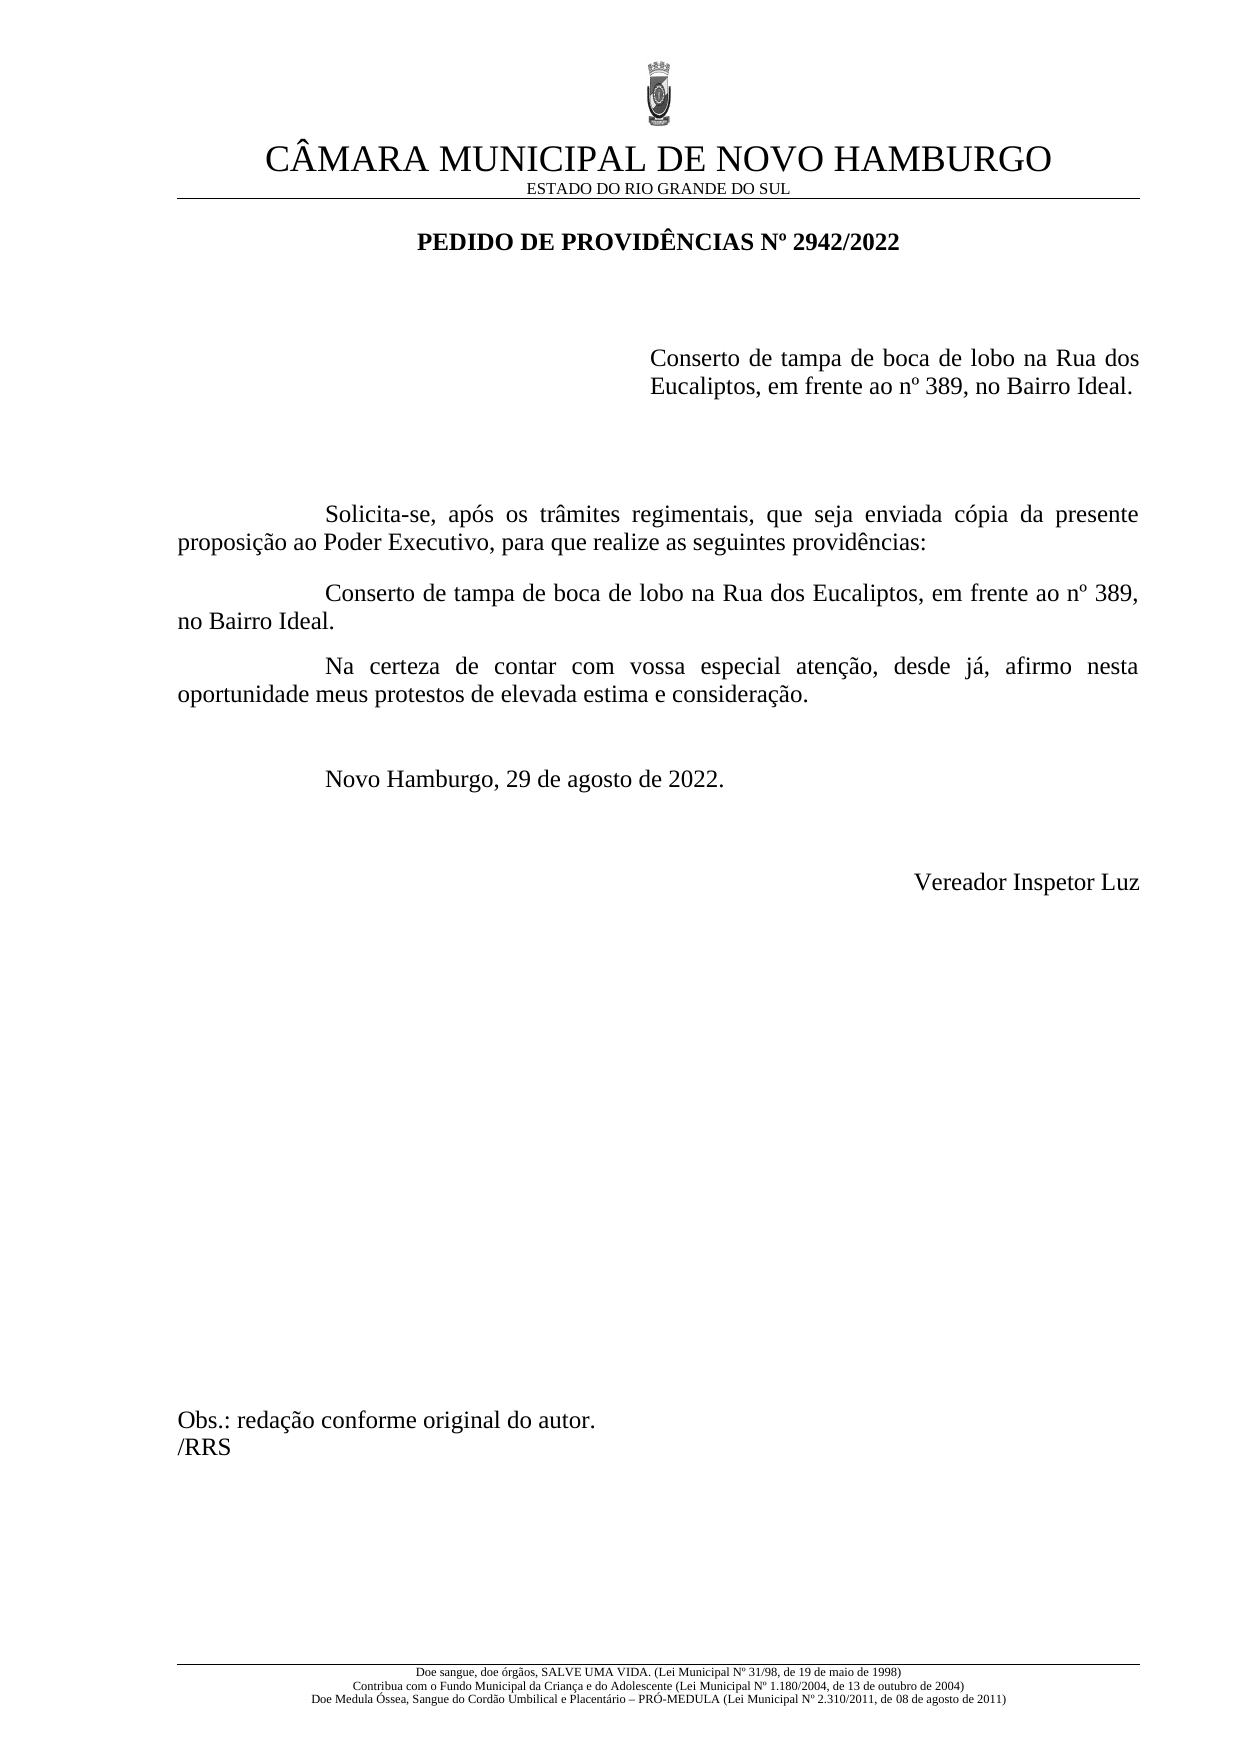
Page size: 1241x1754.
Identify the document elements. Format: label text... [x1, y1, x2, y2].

text /RRS [177, 1433, 1140, 1461]
text Na certeza de contar com vossa especial atenção, desde já, afirmo nesta oportunidade meus protestos de elevada estima e consideração. [177, 652, 1140, 708]
text Conserto de tampa de boca de lobo na Rua dos Eucaliptos, em frente ao nº 389, no Bairro Ideal. [177, 579, 1140, 635]
text PEDIDO DE PROVIDÊNCIAS Nº 2942/2022 [177, 228, 1140, 256]
text Vereador Inspetor Luz [177, 868, 1140, 895]
text Obs.: redação conforme original do autor. [177, 1406, 1140, 1433]
text Novo Hamburgo, 29 de agosto de 2022. [177, 765, 1140, 793]
text Solicita-se, após os trâmites regimentais, que seja enviada cópia da presente proposição ao Poder Executivo, para que realize as seguintes providências: [177, 500, 1140, 556]
text Conserto de tampa de boca de lobo na Rua dos Eucaliptos, em frente ao nº 389, no Bairro Ideal. [650, 344, 1140, 400]
